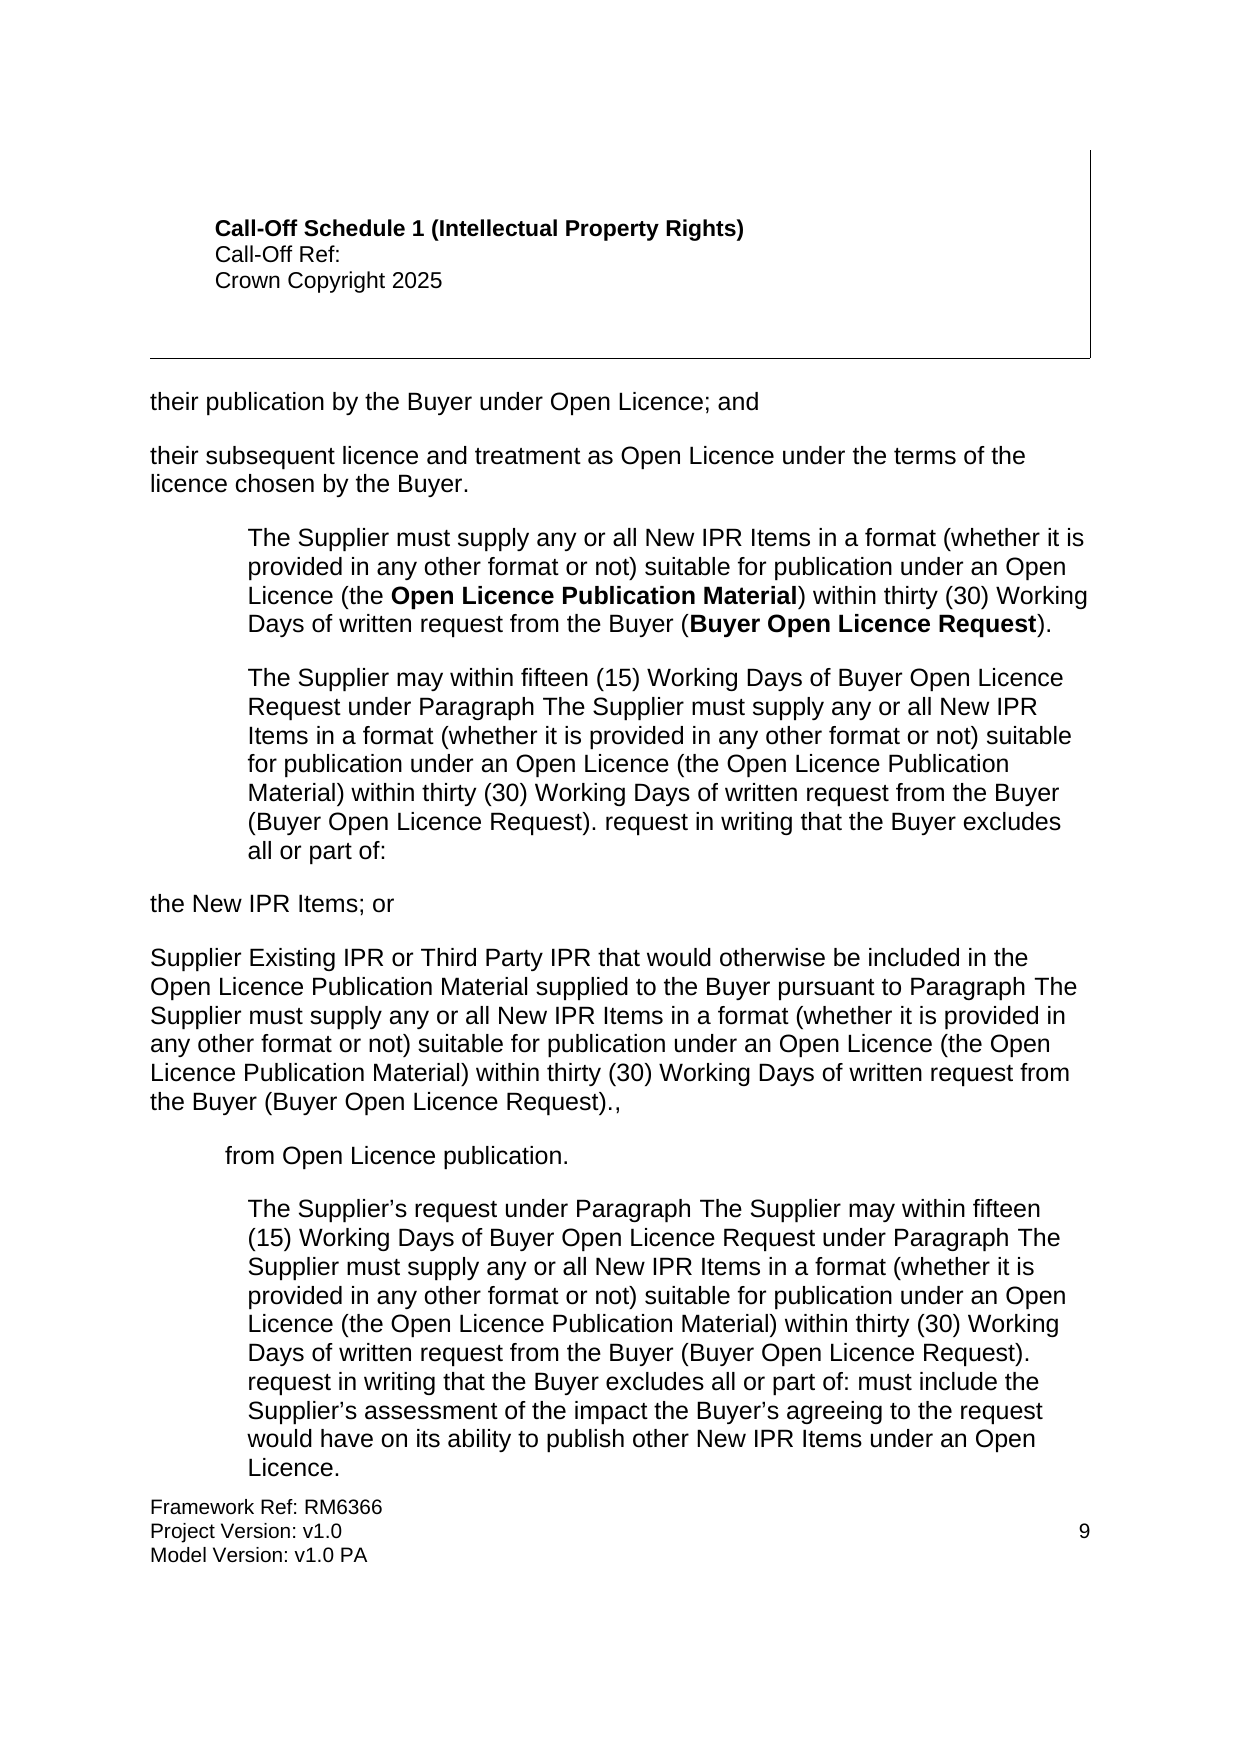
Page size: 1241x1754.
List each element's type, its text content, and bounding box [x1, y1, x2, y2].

subtitle Supplier Existing IPR or Third Party IPR that would otherwise be included in the Open Licence Publication Material supplied to the Buyer pursuant to Paragraph 5.4, [150, 943, 1090, 1116]
subtitle The Supplier must supply any or all New IPR Items in a format (whether it is provided in any other format or not) suitable for publication under an Open Licence (the Open Licence Publication Material) within thirty (30) Working Days of written request from the Buyer (Buyer Open Licence Request). [247, 523, 1090, 638]
subtitle The Supplier may within fifteen (15) Working Days of Buyer Open Licence Request under Paragraph 5.4 request in writing that the Buyer excludes all or part of: [247, 663, 1090, 864]
subtitle their subsequent licence and treatment as Open Licence under the terms of the licence chosen by the Buyer. [150, 441, 1090, 498]
list from Open Licence publication. [225, 1141, 1090, 1169]
subtitle their publication by the Buyer under Open Licence; and [150, 387, 1090, 416]
subtitle The Supplier’s request under Paragraph 5.5 must include the Supplier’s assessment of the impact the Buyer’s agreeing to the request would have on its ability to publish other New IPR Items under an Open Licence. [247, 1194, 1090, 1482]
subtitle the New IPR Items; or [150, 889, 1090, 918]
